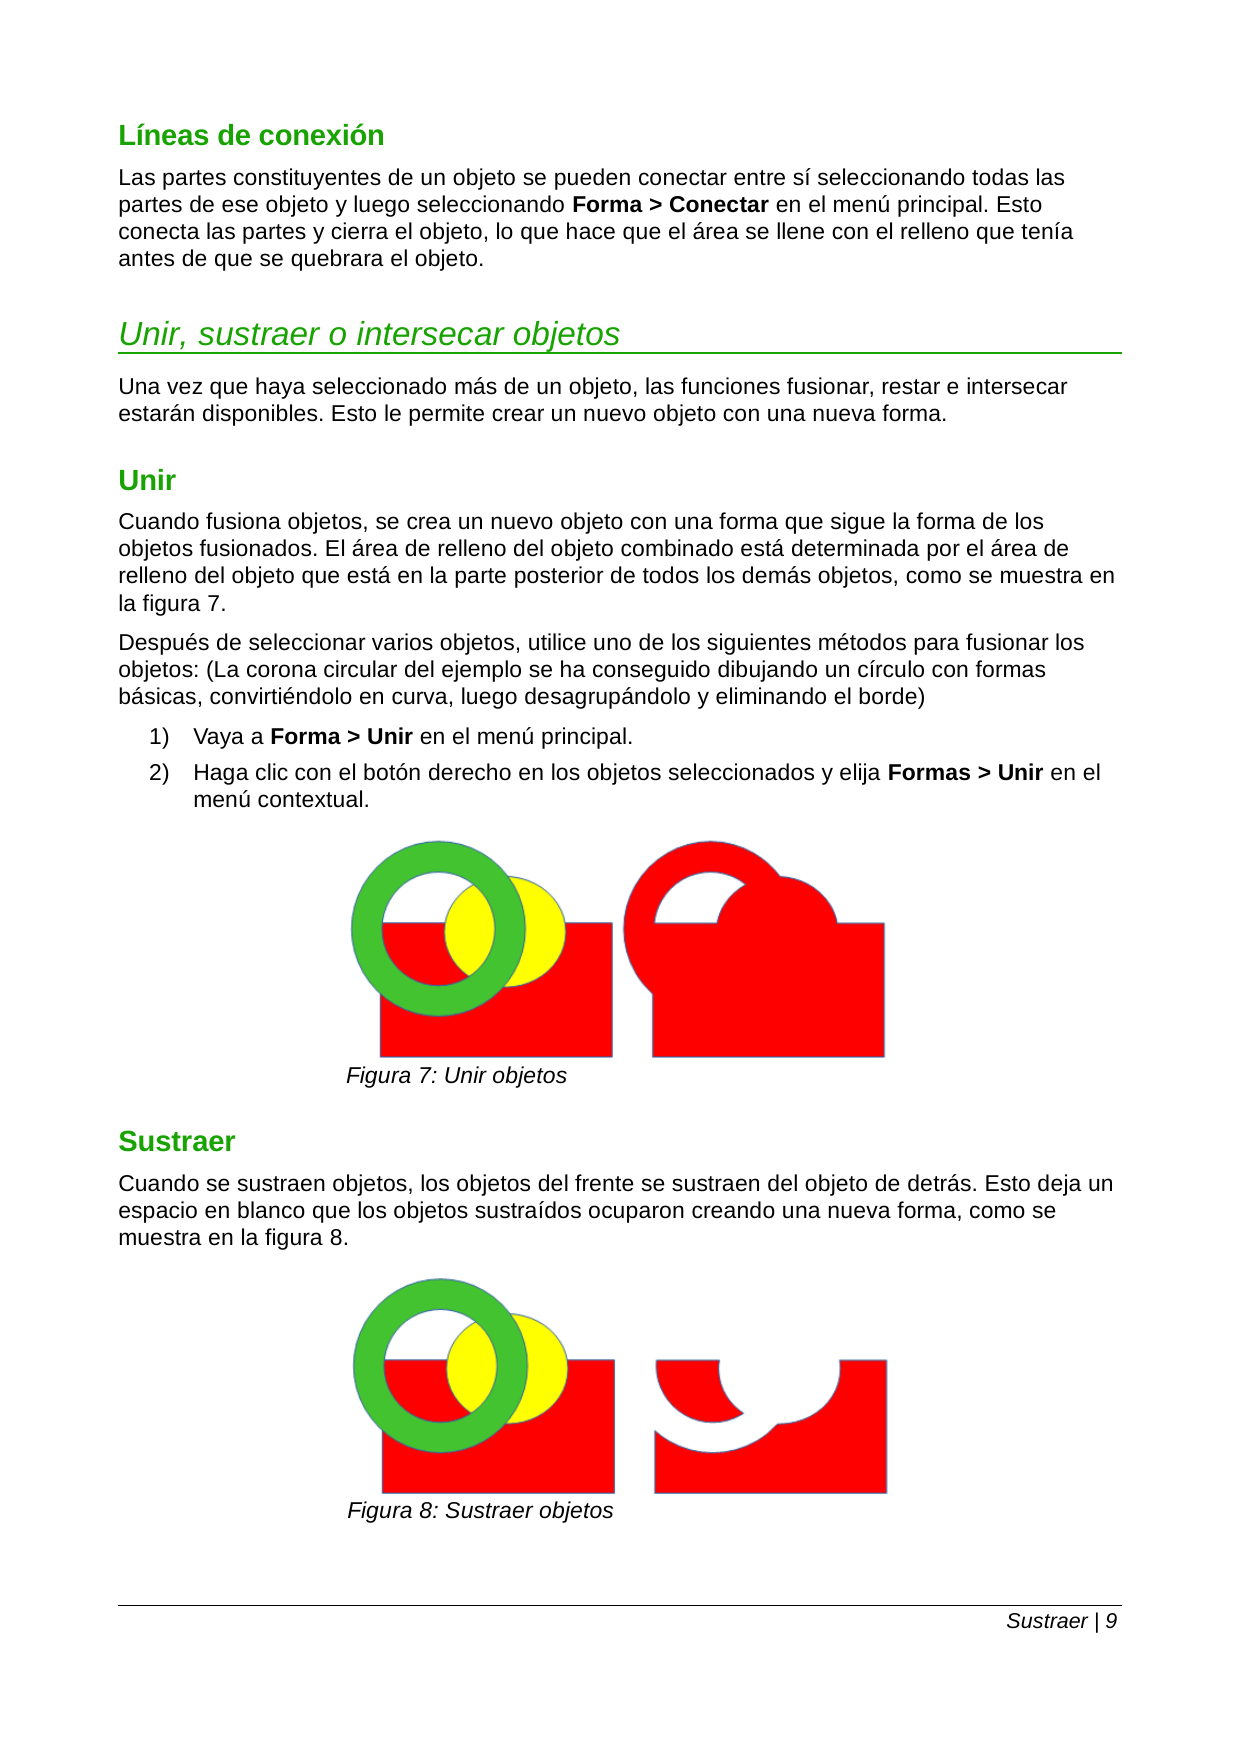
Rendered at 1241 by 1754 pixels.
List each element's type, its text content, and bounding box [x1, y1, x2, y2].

text Figura 7: Unir objetos [346, 833, 894, 1088]
list Vaya a Forma > Unir en el menú principal. [169, 722, 1122, 749]
text Después de seleccionar varios objetos, utilice uno de los siguientes métodos para fusionar los objetos: (La corona circular del ejemplo se ha conseguido dibujando un círculo con formas básicas, convirtiéndolo en curva, luego desagrupándolo y eliminando el borde) [118, 628, 1122, 710]
text Una vez que haya seleccionado más de un objeto, las funciones fusionar, restar e intersecar estarán disponibles. Esto le permite crear un nuevo objeto con una nueva forma. [118, 372, 1122, 426]
subtitle Líneas de conexión [118, 118, 1122, 152]
text Cuando fusiona objetos, se crea un nuevo objeto con una forma que sigue la forma de los objetos fusionados. El área de relleno del objeto combinado está determinada por el área de relleno del objeto que está en la parte posterior de todos los demás objetos, como se muestra en la figura 7. [118, 508, 1122, 616]
text Figura 8: Sustraer objetos [347, 1275, 893, 1523]
picture [347, 833, 893, 1062]
subtitle Sustraer [118, 1124, 1122, 1158]
subtitle Unir, sustraer o intersecar objetos [118, 314, 1122, 352]
text Las partes constituyentes de un objeto se pueden conectar entre sí seleccionando todas las partes de ese objeto y luego seleccionando Forma > Conectar en el menú principal. Esto conecta las partes y cierra el objeto, lo que hace que el área se llene con el relleno que tenía antes de que se quebrara el objeto. [118, 163, 1122, 272]
text Cuando se sustraen objetos, los objetos del frente se sustraen del objeto de detrás. Esto deja un espacio en blanco que los objetos sustraídos ocuparon creando una nueva forma, como se muestra en la figura 8. [118, 1169, 1122, 1251]
picture [349, 1275, 891, 1496]
subtitle Unir [118, 462, 1122, 496]
list Haga clic con el botón derecho en los objetos seleccionados y elija Formas > Unir en el menú contextual. [169, 758, 1122, 812]
